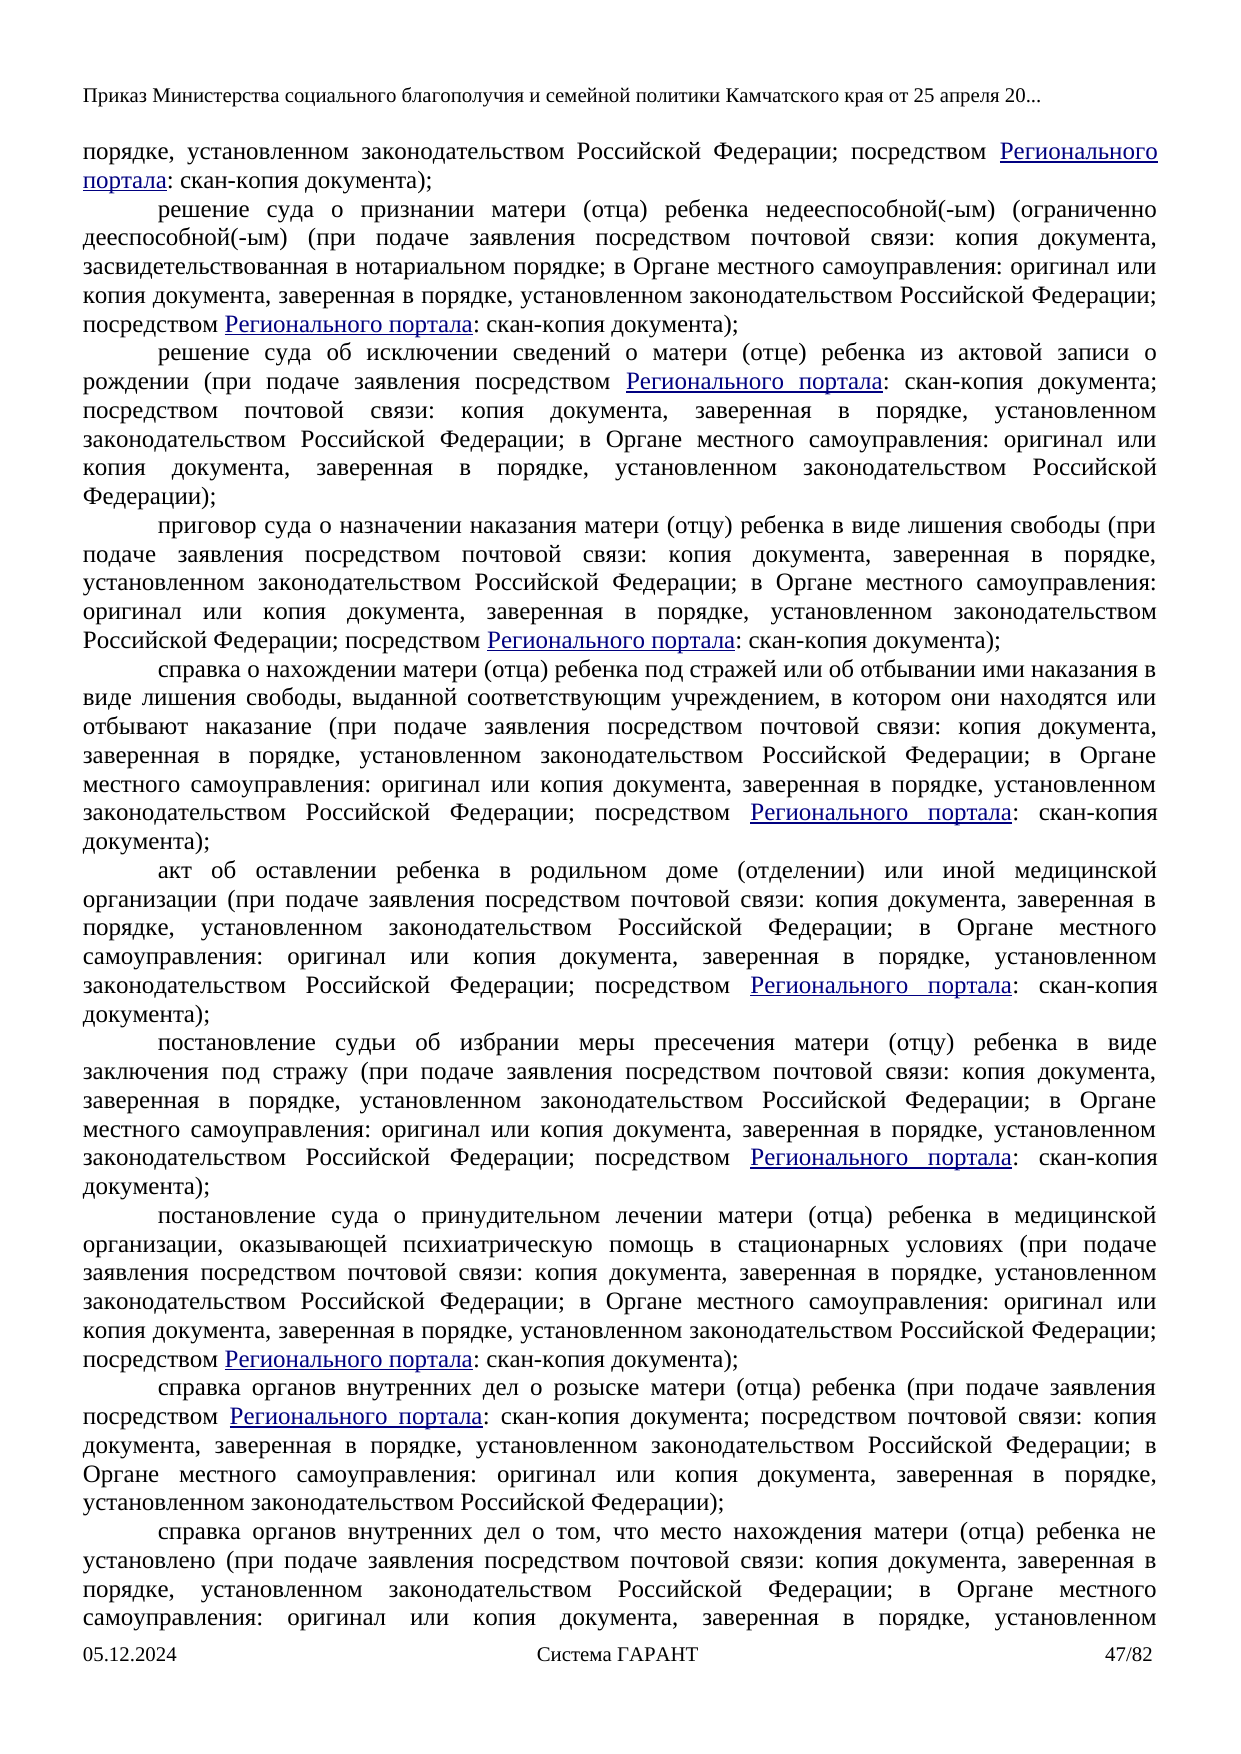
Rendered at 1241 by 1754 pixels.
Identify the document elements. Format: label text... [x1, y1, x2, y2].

text акт об оставлении ребенка в родильном доме (отделении) или иной медицинской организации (при подаче заявления посредством почтовой связи: копия документа, заверенная в порядке, установленном законодательством Российской Федерации; в Органе местного самоуправления: оригинал или копия документа, заверенная в порядке, установленном законодательством Российской Федерации; посредством Регионального портала: скан-копия документа); [83, 855, 1157, 1027]
text справка о нахождении матери (отца) ребенка под стражей или об отбывании ими наказания в виде лишения свободы, выданной соответствующим учреждением, в котором они находятся или отбывают наказание (при подаче заявления посредством почтовой связи: копия документа, заверенная в порядке, установленном законодательством Российской Федерации; в Органе местного самоуправления: оригинал или копия документа, заверенная в порядке, установленном законодательством Российской Федерации; посредством Регионального портала: скан-копия документа); [83, 654, 1157, 855]
text справка органов внутренних дел о розыске матери (отца) ребенка (при подаче заявления посредством Регионального портала: скан-копия документа; посредством почтовой связи: копия документа, заверенная в порядке, установленном законодательством Российской Федерации; в Органе местного самоуправления: оригинал или копия документа, заверенная в порядке, установленном законодательством Российской Федерации); [83, 1372, 1157, 1516]
text порядке, установленном законодательством Российской Федерации; посредством Регионального портала: скан-копия документа); [83, 136, 1157, 194]
text решение суда об исключении сведений о матери (отце) ребенка из актовой записи о рождении (при подаче заявления посредством Регионального портала: скан-копия документа; посредством почтовой связи: копия документа, заверенная в порядке, установленном законодательством Российской Федерации; в Органе местного самоуправления: оригинал или копия документа, заверенная в порядке, установленном законодательством Российской Федерации); [83, 337, 1157, 510]
text приговор суда о назначении наказания матери (отцу) ребенка в виде лишения свободы (при подаче заявления посредством почтовой связи: копия документа, заверенная в порядке, установленном законодательством Российской Федерации; в Органе местного самоуправления: оригинал или копия документа, заверенная в порядке, установленном законодательством Российской Федерации; посредством Регионального портала: скан-копия документа); [83, 510, 1157, 654]
text постановление суда о принудительном лечении матери (отца) ребенка в медицинской организации, оказывающей психиатрическую помощь в стационарных условиях (при подаче заявления посредством почтовой связи: копия документа, заверенная в порядке, установленном законодательством Российской Федерации; в Органе местного самоуправления: оригинал или копия документа, заверенная в порядке, установленном законодательством Российской Федерации; посредством Регионального портала: скан-копия документа); [83, 1200, 1157, 1372]
text постановление судьи об избрании меры пресечения матери (отцу) ребенка в виде заключения под стражу (при подаче заявления посредством почтовой связи: копия документа, заверенная в порядке, установленном законодательством Российской Федерации; в Органе местного самоуправления: оригинал или копия документа, заверенная в порядке, установленном законодательством Российской Федерации; посредством Регионального портала: скан-копия документа); [83, 1027, 1157, 1200]
text справка органов внутренних дел о том, что место нахождения матери (отца) ребенка не установлено (при подаче заявления посредством почтовой связи: копия документа, заверенная в порядке, установленном законодательством Российской Федерации; в Органе местного самоуправления: оригинал или копия документа, заверенная в порядке, установленном [83, 1516, 1157, 1631]
text решение суда о признании матери (отца) ребенка недееспособной(-ым) (ограниченно дееспособной(-ым) (при подаче заявления посредством почтовой связи: копия документа, засвидетельствованная в нотариальном порядке; в Органе местного самоуправления: оригинал или копия документа, заверенная в порядке, установленном законодательством Российской Федерации; посредством Регионального портала: скан-копия документа); [83, 194, 1157, 337]
